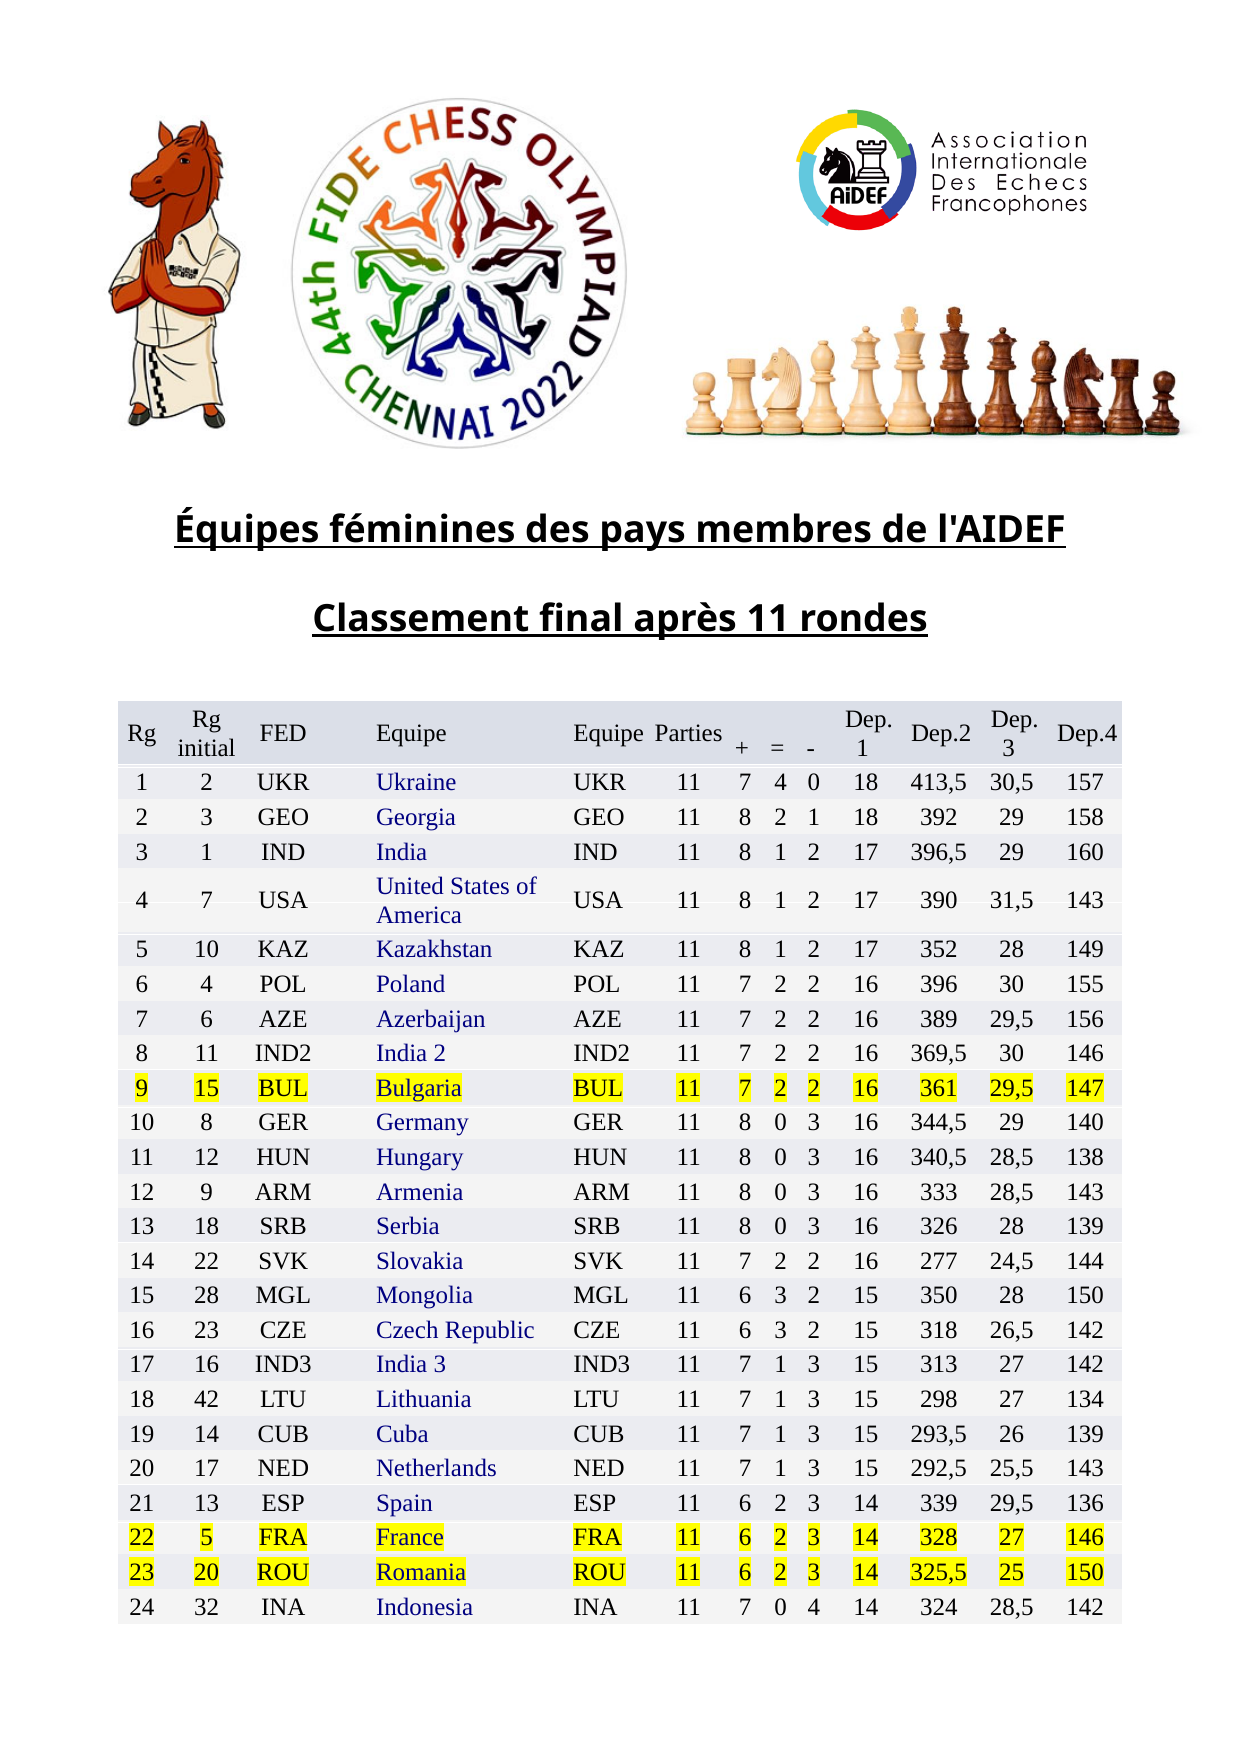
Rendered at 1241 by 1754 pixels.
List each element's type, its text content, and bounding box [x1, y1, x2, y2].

table_cell IND [248, 834, 318, 868]
table_cell 3 [798, 1485, 829, 1519]
table_cell 16 [829, 1243, 902, 1277]
table_cell 15 [829, 1450, 902, 1485]
table_cell 11 [650, 1001, 727, 1035]
table_cell POL [248, 966, 318, 1001]
table_cell 8 [727, 1208, 762, 1243]
table_cell 325,5 [902, 1554, 975, 1589]
table_cell BUL [570, 1070, 650, 1104]
table_cell [319, 935, 373, 966]
table_cell 146 [1048, 1520, 1122, 1554]
table_cell SRB [570, 1208, 650, 1243]
table_cell [319, 1416, 373, 1450]
table_cell [319, 834, 373, 868]
table_cell 28 [975, 1278, 1048, 1312]
table_cell ESP [248, 1485, 318, 1519]
table_cell USA [570, 868, 650, 932]
table_cell Indonesia [373, 1589, 570, 1623]
table_cell 29 [975, 1105, 1048, 1139]
table_cell UKR [248, 765, 318, 799]
table_cell 8 [727, 1174, 762, 1208]
table_cell Bulgaria [373, 1070, 570, 1104]
table_cell 28,5 [975, 1139, 1048, 1174]
table_cell Ukraine [373, 765, 570, 799]
table_cell 144 [1048, 1243, 1122, 1277]
table_cell 8 [727, 868, 762, 932]
table_cell 28 [165, 1278, 247, 1312]
table_header Dep.2 [902, 701, 975, 764]
table_cell 277 [902, 1243, 975, 1277]
table_cell 2 [798, 1312, 829, 1347]
table_cell 11 [650, 966, 727, 1001]
table_cell 11 [650, 1243, 727, 1277]
table_cell 139 [1048, 1208, 1122, 1243]
table_cell 11 [650, 1105, 727, 1139]
table_cell India [373, 834, 570, 868]
table_cell 14 [829, 1520, 902, 1554]
table_cell 2 [763, 799, 798, 834]
table_cell 18 [165, 1208, 247, 1243]
table_cell 344,5 [902, 1105, 975, 1139]
table_cell 298 [902, 1381, 975, 1416]
table_cell 390 [902, 868, 975, 932]
table_header Rg [118, 701, 165, 764]
table_cell 2 [165, 765, 247, 799]
table_cell 2 [118, 799, 165, 834]
table_cell 6 [727, 1485, 762, 1519]
table_cell [319, 903, 373, 932]
table_cell 7 [727, 1416, 762, 1450]
picture [2, 52, 1203, 503]
table_cell ARM [248, 1174, 318, 1208]
table_cell 7 [727, 1381, 762, 1416]
table_cell [319, 1070, 373, 1105]
table_cell 11 [650, 1485, 727, 1519]
table_cell 2 [763, 966, 798, 1001]
table_cell 30 [975, 966, 1048, 1001]
table_cell 292,5 [902, 1450, 975, 1485]
table_cell [319, 1350, 373, 1381]
table_cell 3 [798, 1554, 829, 1589]
table_cell 11 [650, 1416, 727, 1450]
table_cell 2 [798, 1243, 829, 1277]
table_cell 3 [165, 799, 247, 834]
table_cell IND2 [570, 1035, 650, 1070]
table_cell 24,5 [975, 1243, 1048, 1277]
table_cell 143 [1048, 868, 1122, 932]
table_cell 15 [829, 1416, 902, 1450]
table_cell Georgia [373, 799, 570, 834]
table_cell 30,5 [975, 765, 1048, 799]
table_cell IND3 [248, 1347, 318, 1381]
table_cell 6 [727, 1520, 762, 1554]
table_cell 5 [165, 1520, 247, 1554]
table_cell 0 [798, 765, 829, 799]
table_cell 2 [798, 1070, 829, 1104]
table_header Equipe [570, 701, 650, 764]
table_cell 7 [727, 765, 762, 799]
table_cell ARM [570, 1174, 650, 1208]
table_cell 3 [798, 1520, 829, 1554]
table_cell 28 [975, 932, 1048, 966]
table_cell 10 [118, 1105, 165, 1139]
table_cell 3 [798, 1450, 829, 1485]
table_cell MGL [248, 1278, 318, 1312]
subtitle Classement final après 11 rondes [118, 591, 1122, 642]
table_cell 2 [798, 932, 829, 966]
table_cell 139 [1048, 1416, 1122, 1450]
table_cell 11 [650, 1520, 727, 1554]
table_cell 150 [1048, 1554, 1122, 1589]
table_cell INA [570, 1589, 650, 1623]
table_cell 20 [118, 1450, 165, 1485]
table_cell Azerbaijan [373, 1001, 570, 1035]
table_cell 293,5 [902, 1416, 975, 1450]
table_cell 23 [118, 1554, 165, 1589]
table_cell 6 [727, 1278, 762, 1312]
table_cell ROU [248, 1554, 318, 1589]
table_cell 25,5 [975, 1450, 1048, 1485]
table_cell 11 [650, 1208, 727, 1243]
table_cell 2 [763, 1001, 798, 1035]
table_cell 8 [727, 834, 762, 868]
table_cell 352 [902, 932, 975, 966]
table_cell 1 [763, 1450, 798, 1485]
table_cell 3 [763, 1312, 798, 1347]
table_cell 324 [902, 1589, 975, 1623]
table_cell 20 [165, 1554, 247, 1589]
table_cell 392 [902, 799, 975, 834]
table_cell 12 [118, 1174, 165, 1208]
table_cell 11 [650, 1312, 727, 1347]
table_cell 17 [118, 1347, 165, 1381]
table_cell 11 [650, 1174, 727, 1208]
table_cell 42 [165, 1381, 247, 1416]
table_cell 29,5 [975, 1485, 1048, 1519]
table_cell 29,5 [975, 1001, 1048, 1035]
table_cell [319, 1001, 373, 1035]
table_cell 18 [829, 765, 902, 799]
table_cell 11 [650, 1139, 727, 1174]
table_cell LTU [248, 1381, 318, 1416]
table_cell 2 [763, 1554, 798, 1589]
table_cell CZE [248, 1312, 318, 1347]
table_cell [319, 1108, 373, 1139]
table_cell 29,5 [975, 1070, 1048, 1104]
table_cell 16 [829, 1105, 902, 1139]
table_cell 3 [798, 1381, 829, 1416]
table_cell 4 [763, 765, 798, 799]
table_cell [319, 768, 373, 799]
table_cell 3 [118, 834, 165, 868]
table_header Dep.3 [975, 701, 1048, 764]
table_cell 3 [798, 1139, 829, 1174]
table_cell 11 [650, 1589, 727, 1623]
table_cell Serbia [373, 1208, 570, 1243]
subtitle Équipes féminines des pays membres de l'AIDEF [118, 451, 1122, 553]
table_cell 30 [975, 1035, 1048, 1070]
table_cell 7 [727, 1589, 762, 1623]
table_cell 17 [829, 932, 902, 966]
table_cell 340,5 [902, 1139, 975, 1174]
table_cell 15 [118, 1278, 165, 1312]
table_cell Cuba [373, 1416, 570, 1450]
table_cell 149 [1048, 932, 1122, 966]
table_cell 2 [798, 1035, 829, 1070]
table_cell MGL [570, 1278, 650, 1312]
table_cell 134 [1048, 1381, 1122, 1416]
table_cell 7 [727, 1347, 762, 1381]
table_cell 18 [829, 799, 902, 834]
table_cell 13 [165, 1485, 247, 1519]
table_cell INA [248, 1589, 318, 1623]
table_cell Romania [373, 1554, 570, 1589]
table_cell Armenia [373, 1174, 570, 1208]
table_cell 142 [1048, 1589, 1122, 1623]
table_cell [319, 1554, 373, 1589]
table_header Dep.4 [1048, 701, 1122, 764]
table_cell 16 [829, 1001, 902, 1035]
table_cell 146 [1048, 1035, 1122, 1070]
table_cell Germany [373, 1105, 570, 1139]
table_cell 0 [763, 1139, 798, 1174]
table_cell 2 [798, 1278, 829, 1312]
table_cell 369,5 [902, 1035, 975, 1070]
table_cell [319, 1139, 373, 1174]
table_cell HUN [248, 1139, 318, 1174]
table_cell [319, 868, 373, 902]
table_cell 160 [1048, 834, 1122, 868]
table_cell ROU [570, 1554, 650, 1589]
table_cell 361 [902, 1070, 975, 1104]
table_cell FRA [570, 1520, 650, 1554]
table_cell 16 [165, 1347, 247, 1381]
table_cell 3 [798, 1174, 829, 1208]
table_cell 16 [829, 1208, 902, 1243]
table_cell 318 [902, 1312, 975, 1347]
table_cell LTU [570, 1381, 650, 1416]
table_cell 155 [1048, 966, 1122, 1001]
table_cell 143 [1048, 1450, 1122, 1485]
table_cell 326 [902, 1208, 975, 1243]
table_cell 4 [165, 966, 247, 1001]
table_cell 25 [975, 1554, 1048, 1589]
table_cell [319, 1381, 373, 1416]
table_cell Czech Republic [373, 1312, 570, 1347]
table_cell 27 [975, 1381, 1048, 1416]
table_cell 11 [650, 1381, 727, 1416]
table_cell NED [248, 1450, 318, 1485]
table_cell 23 [165, 1312, 247, 1347]
table_cell BUL [248, 1070, 318, 1104]
table_cell AZE [248, 1001, 318, 1035]
table_cell Slovakia [373, 1243, 570, 1277]
table_cell 28,5 [975, 1174, 1048, 1208]
table_cell 7 [727, 1001, 762, 1035]
table_cell 22 [165, 1243, 247, 1277]
table_cell Netherlands [373, 1450, 570, 1485]
table_cell [319, 799, 373, 834]
table_cell [319, 1485, 373, 1520]
table_cell [319, 1035, 373, 1069]
table_cell 26 [975, 1416, 1048, 1450]
table_cell 4 [798, 1589, 829, 1623]
table_cell [319, 1243, 373, 1278]
table_cell 1 [165, 834, 247, 868]
table_cell 3 [798, 1347, 829, 1381]
table_cell 16 [829, 1035, 902, 1070]
table_cell CZE [570, 1312, 650, 1347]
table_cell 12 [165, 1139, 247, 1174]
table_cell 1 [763, 1347, 798, 1381]
table_cell FRA [248, 1520, 318, 1554]
table_cell 350 [902, 1278, 975, 1312]
table_cell 3 [798, 1416, 829, 1450]
table_cell 7 [727, 966, 762, 1001]
table_header Equipe [373, 701, 570, 764]
table_cell 1 [763, 1416, 798, 1450]
table_cell 8 [118, 1035, 165, 1070]
table_cell 333 [902, 1174, 975, 1208]
table_cell [319, 1278, 373, 1312]
table_cell 143 [1048, 1174, 1122, 1208]
table_cell [319, 1174, 373, 1208]
table_cell 7 [165, 868, 247, 932]
table_cell KAZ [248, 932, 318, 966]
table_cell 11 [650, 799, 727, 834]
table_cell 9 [118, 1070, 165, 1104]
table_cell 24 [118, 1589, 165, 1623]
table_cell 7 [727, 1450, 762, 1485]
table_cell 7 [118, 1001, 165, 1035]
table_cell United States of America [373, 868, 570, 932]
table_cell 1 [763, 1381, 798, 1416]
table_header [319, 701, 373, 764]
table_cell 19 [118, 1416, 165, 1450]
table_cell 138 [1048, 1139, 1122, 1174]
table_cell 11 [650, 932, 727, 966]
table_cell 0 [763, 1208, 798, 1243]
table_header = [763, 701, 798, 764]
table_cell 2 [763, 1243, 798, 1277]
table_cell 15 [165, 1070, 247, 1104]
table_cell 29 [975, 799, 1048, 834]
table_cell GEO [570, 799, 650, 834]
table_cell 11 [650, 1278, 727, 1312]
table_cell SVK [570, 1243, 650, 1277]
table_cell 11 [650, 834, 727, 868]
table_cell IND3 [570, 1347, 650, 1381]
table_header FED [248, 701, 318, 764]
table_cell 8 [165, 1105, 247, 1139]
table_cell 2 [798, 1001, 829, 1035]
table_cell [319, 1523, 373, 1554]
table_cell 2 [798, 868, 829, 932]
table_cell 29 [975, 834, 1048, 868]
table_cell 142 [1048, 1347, 1122, 1381]
table_cell 16 [829, 1070, 902, 1104]
table_cell IND [570, 834, 650, 868]
table_cell 13 [118, 1208, 165, 1243]
table_cell GER [248, 1105, 318, 1139]
table_cell 11 [650, 1070, 727, 1104]
table_cell 2 [763, 1520, 798, 1554]
table_cell 14 [829, 1554, 902, 1589]
table_cell India 2 [373, 1035, 570, 1070]
table_cell 14 [118, 1243, 165, 1277]
table_cell 1 [763, 932, 798, 966]
table_cell 389 [902, 1001, 975, 1035]
table_cell 11 [650, 1035, 727, 1070]
table_cell 11 [118, 1139, 165, 1174]
table_cell 1 [118, 765, 165, 799]
table_cell 1 [763, 868, 798, 932]
table_cell 150 [1048, 1278, 1122, 1312]
table_cell 6 [118, 966, 165, 1001]
table_cell 21 [118, 1485, 165, 1519]
table_cell 11 [650, 1554, 727, 1589]
table_cell 18 [118, 1381, 165, 1416]
table_cell [319, 966, 373, 1001]
table_cell 10 [165, 932, 247, 966]
table_cell 31,5 [975, 868, 1048, 932]
table_cell UKR [570, 765, 650, 799]
table_cell 14 [165, 1416, 247, 1450]
table_cell 11 [650, 868, 727, 932]
table_cell 339 [902, 1485, 975, 1519]
table_cell 11 [650, 1347, 727, 1381]
table_cell 2 [763, 1485, 798, 1519]
table_cell 6 [727, 1312, 762, 1347]
table_cell 28,5 [975, 1589, 1048, 1623]
table_cell 142 [1048, 1312, 1122, 1347]
table_cell 8 [727, 1139, 762, 1174]
table_cell 2 [798, 834, 829, 868]
table_cell GEO [248, 799, 318, 834]
table_cell France [373, 1520, 570, 1554]
table_cell 3 [763, 1278, 798, 1312]
table_cell Kazakhstan [373, 932, 570, 966]
table_cell 4 [118, 868, 165, 932]
table_header + [727, 701, 762, 764]
table_cell 7 [727, 1243, 762, 1277]
table_cell 32 [165, 1589, 247, 1623]
table_cell 157 [1048, 765, 1122, 799]
table_cell 27 [975, 1520, 1048, 1554]
table_cell [319, 1589, 373, 1624]
table_cell CUB [248, 1416, 318, 1450]
table_header - [798, 701, 829, 764]
table_cell GER [570, 1105, 650, 1139]
table_cell CUB [570, 1416, 650, 1450]
table_cell 8 [727, 932, 762, 966]
table_cell 328 [902, 1520, 975, 1554]
table_cell 313 [902, 1347, 975, 1381]
table_cell 17 [829, 834, 902, 868]
table_cell 2 [763, 1070, 798, 1104]
table_cell NED [570, 1450, 650, 1485]
table_cell 14 [829, 1589, 902, 1623]
table_header Dep.1 [829, 701, 902, 764]
table_cell HUN [570, 1139, 650, 1174]
table_header Parties [650, 701, 727, 764]
table_cell 14 [829, 1485, 902, 1519]
table_cell 1 [798, 799, 829, 834]
table_cell 16 [829, 966, 902, 1001]
table_cell SVK [248, 1243, 318, 1277]
table_cell Lithuania [373, 1381, 570, 1416]
table_cell 15 [829, 1312, 902, 1347]
table_cell AZE [570, 1001, 650, 1035]
table_cell 2 [798, 966, 829, 1001]
table_cell 7 [727, 1070, 762, 1104]
table_cell IND2 [248, 1035, 318, 1070]
table_cell 11 [165, 1035, 247, 1070]
table_cell 3 [798, 1208, 829, 1243]
table_cell 413,5 [902, 765, 975, 799]
table_cell 26,5 [975, 1312, 1048, 1347]
table_cell KAZ [570, 932, 650, 966]
table_cell [319, 1450, 373, 1484]
table_cell 0 [763, 1174, 798, 1208]
table_cell 11 [650, 1450, 727, 1485]
table_cell 7 [727, 1035, 762, 1070]
table_cell 0 [763, 1105, 798, 1139]
table_cell 9 [165, 1174, 247, 1208]
table_cell 11 [650, 765, 727, 799]
table_cell SRB [248, 1208, 318, 1243]
table_cell 3 [798, 1105, 829, 1139]
table_cell 156 [1048, 1001, 1122, 1035]
table_cell 6 [165, 1001, 247, 1035]
table_cell 27 [975, 1347, 1048, 1381]
table_cell 147 [1048, 1070, 1122, 1104]
table_cell 8 [727, 1105, 762, 1139]
table_cell 17 [829, 868, 902, 932]
table_cell 2 [763, 1035, 798, 1070]
table_cell 16 [118, 1312, 165, 1347]
table_cell 396 [902, 966, 975, 1001]
table_cell Spain [373, 1485, 570, 1519]
table_cell Hungary [373, 1139, 570, 1174]
table_cell Poland [373, 966, 570, 1001]
table_cell 22 [118, 1520, 165, 1554]
table_cell 16 [829, 1139, 902, 1174]
table_cell 15 [829, 1347, 902, 1381]
table_cell 396,5 [902, 834, 975, 868]
table_cell 1 [763, 834, 798, 868]
table_cell POL [570, 966, 650, 1001]
table_cell ESP [570, 1485, 650, 1519]
table_cell Mongolia [373, 1278, 570, 1312]
table_cell 8 [727, 799, 762, 834]
table_cell 15 [829, 1381, 902, 1416]
table_cell [319, 1208, 373, 1242]
table_cell 5 [118, 932, 165, 966]
table_cell 158 [1048, 799, 1122, 834]
table_header Rg initial [165, 701, 247, 764]
table_cell 28 [975, 1208, 1048, 1243]
table_cell 136 [1048, 1485, 1122, 1519]
table_cell 17 [165, 1450, 247, 1485]
table_cell 16 [829, 1174, 902, 1208]
table_cell 0 [763, 1589, 798, 1623]
table_cell India 3 [373, 1347, 570, 1381]
table_cell 6 [727, 1554, 762, 1589]
table_cell [319, 1312, 373, 1347]
table_cell USA [248, 868, 318, 932]
table_cell 140 [1048, 1105, 1122, 1139]
table_cell 15 [829, 1278, 902, 1312]
